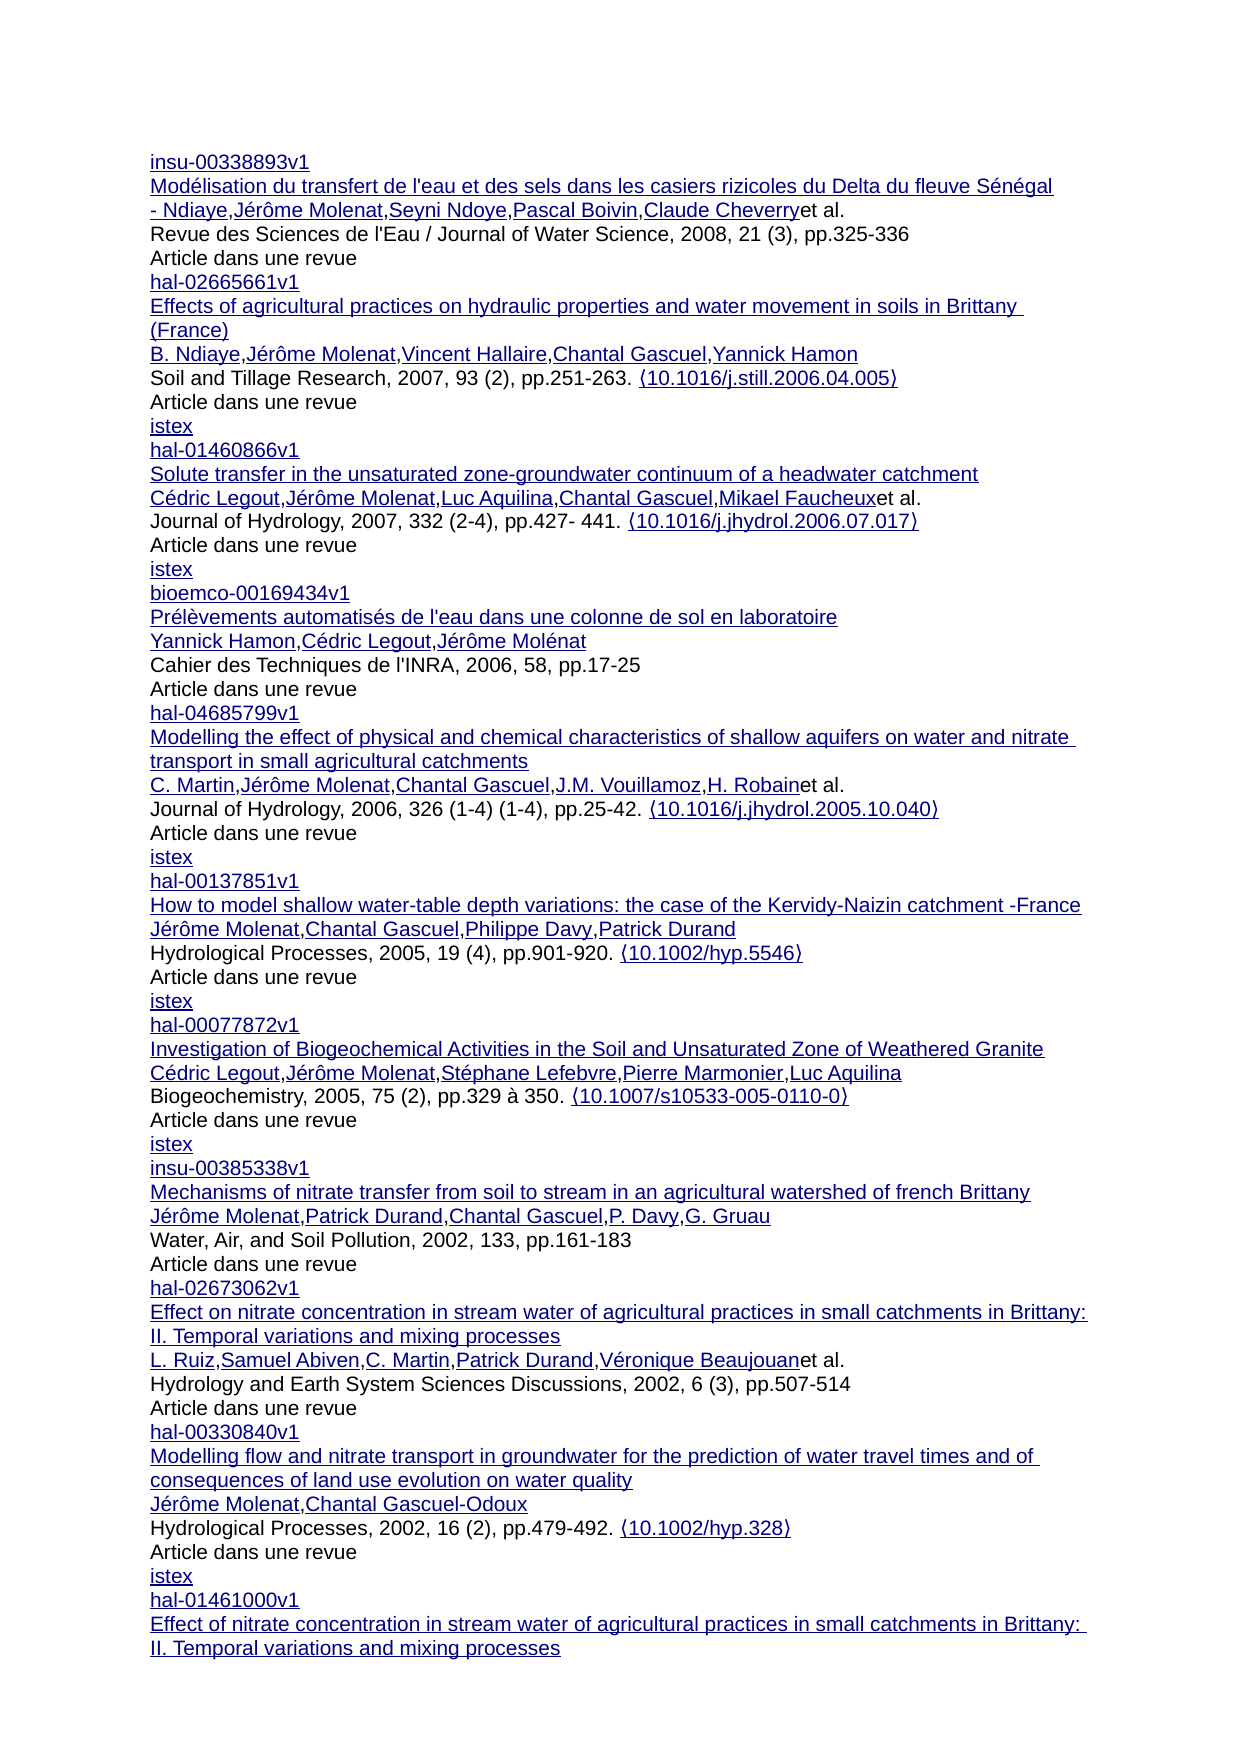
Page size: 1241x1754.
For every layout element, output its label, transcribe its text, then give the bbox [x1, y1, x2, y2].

table_cell Effect on nitrate concentration in stream water of agricultural practices in small catchments in Brittany: II. Temporal variations and mixing processes L. Ruiz,Samuel Abiven,C. Martin,Patrick Durand,Véronique Beaujouanet al. Hydrology and Earth System Sciences Discussions, 2002, 6 (3), pp.507-514 Article dans une revue hal-00330840v1 [150, 1300, 1090, 1444]
table_cell Solute transfer in the unsaturated zone-groundwater continuum of a headwater catchment Cédric Legout,Jérôme Molenat,Luc Aquilina,Chantal Gascuel,Mikael Faucheuxet al. Journal of Hydrology, 2007, 332 (2-4), pp.427- 441. ⟨10.1016/j.jhydrol.2006.07.017⟩ Article dans une revue istex bioemco-00169434v1 [150, 461, 1090, 605]
table_cell Modélisation du transfert de l'eau et des sels dans les casiers rizicoles du Delta du fleuve Sénégal - Ndiaye,Jérôme Molenat,Seyni Ndoye,Pascal Boivin,Claude Cheverryet al. Revue des Sciences de l'Eau / Journal of Water Science, 2008, 21 (3), pp.325-336 Article dans une revue hal-02665661v1 [150, 174, 1090, 294]
table_cell Mechanisms of nitrate transfer from soil to stream in an agricultural watershed of french Brittany Jérôme Molenat,Patrick Durand,Chantal Gascuel,P. Davy,G. Gruau Water, Air, and Soil Pollution, 2002, 133, pp.161-183 Article dans une revue hal-02673062v1 [150, 1180, 1090, 1300]
table_cell Effects of agricultural practices on hydraulic properties and water movement in soils in Brittany (France) B. Ndiaye,Jérôme Molenat,Vincent Hallaire,Chantal Gascuel,Yannick Hamon Soil and Tillage Research, 2007, 93 (2), pp.251-263. ⟨10.1016/j.still.2006.04.005⟩ Article dans une revue istex hal-01460866v1 [150, 294, 1090, 461]
table_cell Modelling flow and nitrate transport in groundwater for the prediction of water travel times and of consequences of land use evolution on water quality Jérôme Molenat,Chantal Gascuel-Odoux Hydrological Processes, 2002, 16 (2), pp.479-492. ⟨10.1002/hyp.328⟩ Article dans une revue istex hal-01461000v1 [150, 1444, 1090, 1611]
table_cell Prélèvements automatisés de l'eau dans une colonne de sol en laboratoire Yannick Hamon,Cédric Legout,Jérôme Molénat Cahier des Techniques de l'INRA, 2006, 58, pp.17-25 Article dans une revue hal-04685799v1 [150, 605, 1090, 725]
table_cell Investigation of Biogeochemical Activities in the Soil and Unsaturated Zone of Weathered Granite Cédric Legout,Jérôme Molenat,Stéphane Lefebvre,Pierre Marmonier,Luc Aquilina Biogeochemistry, 2005, 75 (2), pp.329 à 350. ⟨10.1007/s10533-005-0110-0⟩ Article dans une revue istex insu-00385338v1 [150, 1036, 1090, 1180]
table_cell Effect of nitrate concentration in stream water of agricultural practices in small catchments in Brittany: II. Temporal variations and mixing processes [150, 1611, 1090, 1659]
table_cell How to model shallow water-table depth variations: the case of the Kervidy-Naizin catchment -France Jérôme Molenat,Chantal Gascuel,Philippe Davy,Patrick Durand Hydrological Processes, 2005, 19 (4), pp.901-920. ⟨10.1002/hyp.5546⟩ Article dans une revue istex hal-00077872v1 [150, 893, 1090, 1036]
table_cell Modelling the effect of physical and chemical characteristics of shallow aquifers on water and nitrate transport in small agricultural catchments C. Martin,Jérôme Molenat,Chantal Gascuel,J.M. Vouillamoz,H. Robainet al. Journal of Hydrology, 2006, 326 (1-4) (1-4), pp.25-42. ⟨10.1016/j.jhydrol.2005.10.040⟩ Article dans une revue istex hal-00137851v1 [150, 725, 1090, 893]
table_cell insu-00338893v1 [150, 150, 1090, 174]
